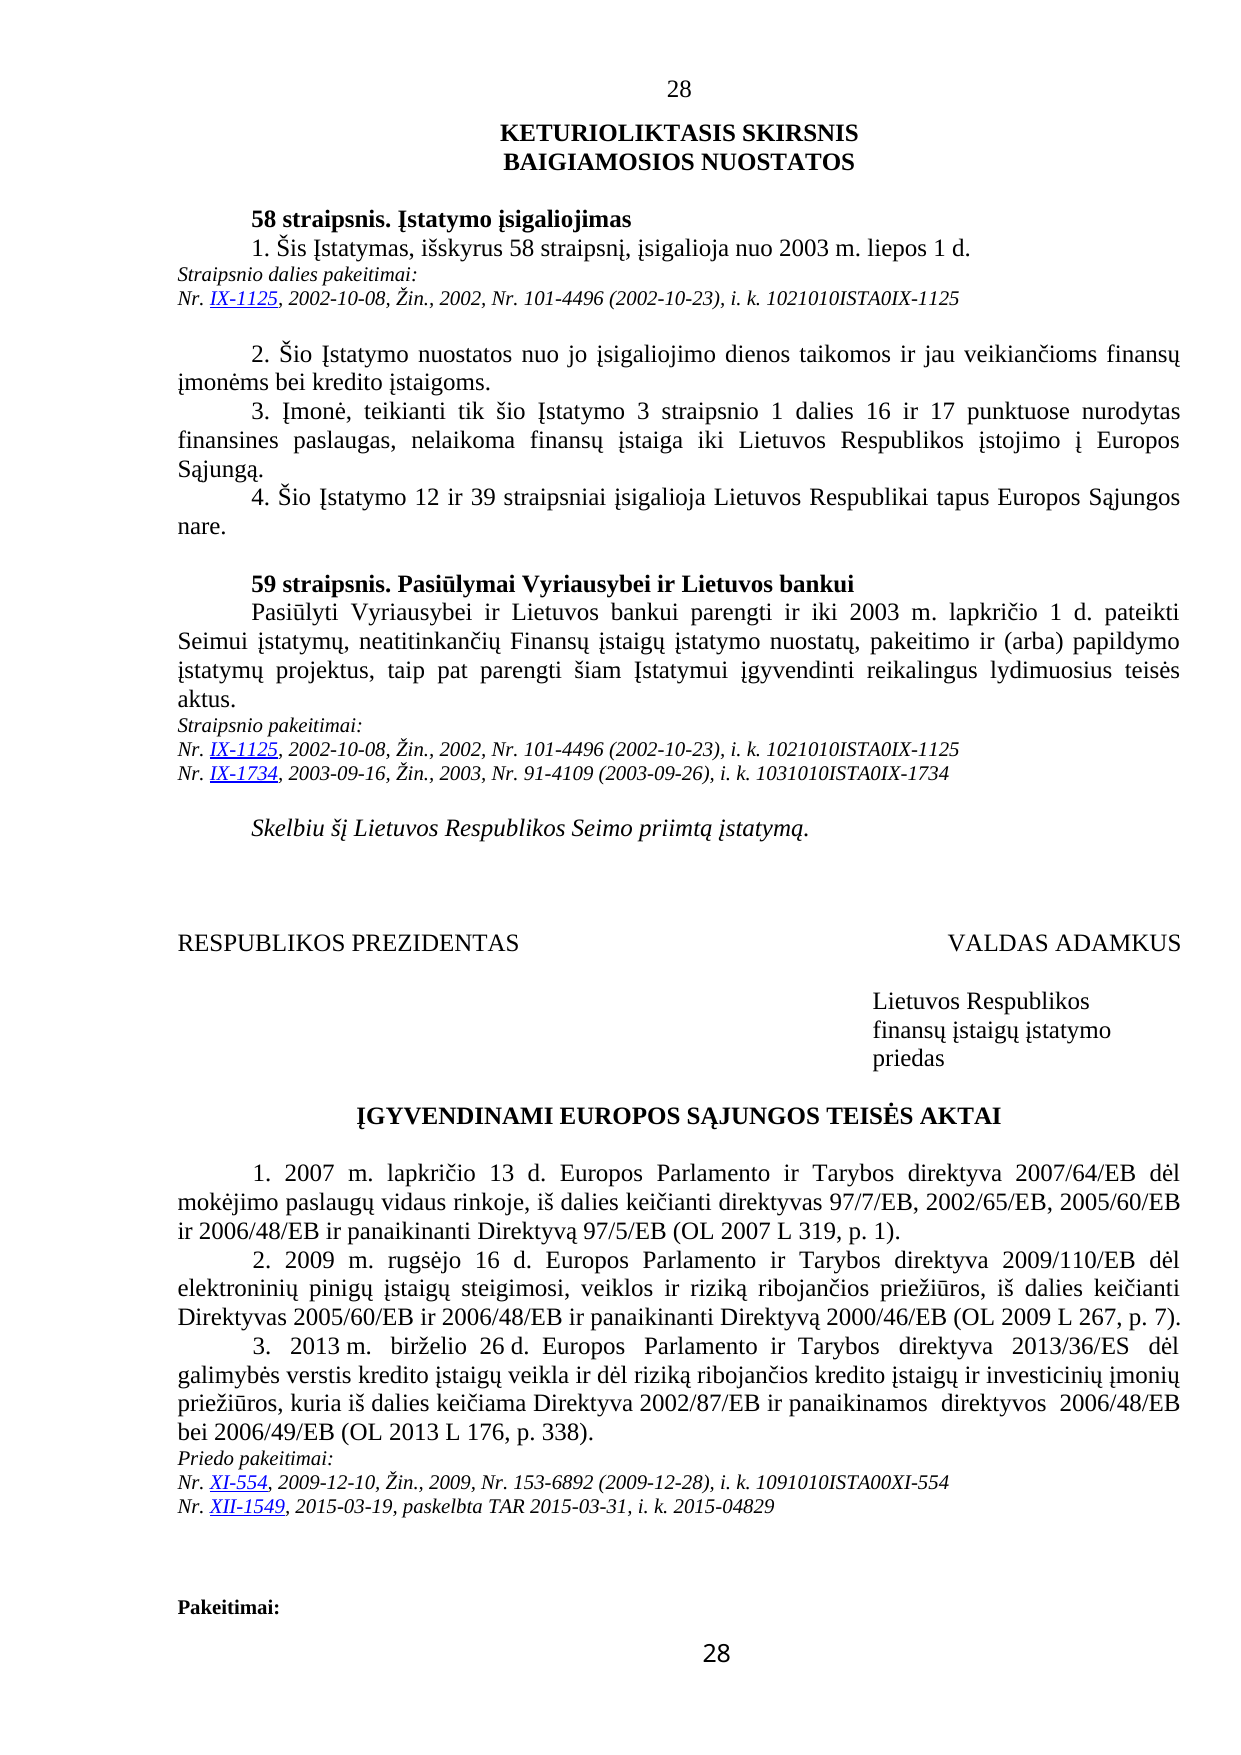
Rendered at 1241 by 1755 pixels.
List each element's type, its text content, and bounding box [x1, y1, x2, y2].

text Pasiūlyti Vyriausybei ir Lietuvos bankui parengti ir iki 2003 m. lapkričio 1 d. pateikti Seimui įstatymų, neatitinkančių Finansų įstaigų įstatymo nuostatų, pakeitimo ir (arba) papildymo įstatymų projektus, taip pat parengti šiam Įstatymui įgyvendinti reikalingus lydimuosius teisės aktus. [177, 597, 1181, 712]
text Priedo pakeitimai: [177, 1446, 1181, 1470]
text 58 straipsnis. Įstatymo įsigaliojimas [177, 204, 1181, 233]
text BAIGIAMOSIOS NUOSTATOS [177, 147, 1181, 176]
text priedas [871, 1043, 1181, 1072]
text 2. 2009 m. rugsėjo 16 d. Europos Parlamento ir Tarybos direktyva 2009/110/EB dėl elektroninių pinigų įstaigų steigimosi, veiklos ir riziką ribojančios priežiūros, iš dalies keičianti Direktyvas 2005/60/EB ir 2006/48/EB ir panaikinanti Direktyvą 2000/46/EB (OL 2009 L 267, p. 7). [177, 1245, 1181, 1331]
text 1. 2007 m. lapkričio 13 d. Europos Parlamento ir Tarybos direktyva 2007/64/EB dėl mokėjimo paslaugų vidaus rinkoje, iš dalies keičianti direktyvas 97/7/EB, 2002/65/EB, 2005/60/EB ir 2006/48/EB ir panaikinanti Direktyvą 97/5/EB (OL 2007 L 319, p. 1). [177, 1158, 1181, 1245]
text 2. Šio Įstatymo nuostatos nuo jo įsigaliojimo dienos taikomos ir jau veikiančioms finansų įmonėms bei kredito įstaigoms. [177, 339, 1181, 396]
text Lietuvos Respublikos [871, 986, 1181, 1015]
text Skelbiu šį Lietuvos Respublikos Seimo priimtą įstatymą. [177, 813, 1181, 842]
text Nr. XII-1549, 2015-03-19, paskelbta TAR 2015-03-31, i. k. 2015-04829 [177, 1494, 1181, 1518]
text Pakeitimai: [177, 1595, 1181, 1619]
text KETURIOLIKTASIS SKIRSNIS [177, 118, 1181, 147]
text Nr. IX-1734, 2003-09-16, Žin., 2003, Nr. 91-4109 (2003-09-26), i. k. 1031010ISTA0IX-1734 [177, 761, 1181, 785]
text 59 straipsnis. Pasiūlymai Vyriausybei ir Lietuvos bankui [177, 569, 1181, 597]
text RESPUBLIKOS PREZIDENTAS VALDAS ADAMKUS [177, 928, 1181, 957]
text 4. Šio Įstatymo 12 ir 39 straipsniai įsigalioja Lietuvos Respublikai tapus Europos Sąjungos nare. [177, 482, 1181, 540]
text Nr. IX-1125, 2002-10-08, Žin., 2002, Nr. 101-4496 (2002-10-23), i. k. 1021010ISTA0IX-1125 [177, 737, 1181, 761]
text 3. 2013 m. birželio 26 d. Europos Parlamento ir Tarybos direktyva 2013/36/ES dėl galimybės verstis kredito įstaigų veikla ir dėl riziką ribojančios kredito įstaigų ir investicinių įmonių priežiūros, kuria iš dalies keičiama Direktyva 2002/87/EB ir panaikinamos direktyvos 2006/48/EB bei 2006/49/EB (OL 2013 L 176, p. 338). [177, 1331, 1181, 1446]
text 3. Įmonė, teikianti tik šio Įstatymo 3 straipsnio 1 dalies 16 ir 17 punktuose nurodytas finansines paslaugas, nelaikoma finansų įstaiga iki Lietuvos Respublikos įstojimo į Europos Sąjungą. [177, 396, 1181, 482]
text finansų įstaigų įstatymo [871, 1015, 1181, 1043]
text Straipsnio pakeitimai: [177, 712, 1181, 737]
text Straipsnio dalies pakeitimai: [177, 262, 1181, 286]
text Nr. IX-1125, 2002-10-08, Žin., 2002, Nr. 101-4496 (2002-10-23), i. k. 1021010ISTA0IX-1125 [177, 286, 1181, 310]
text Nr. XI-554, 2009-12-10, Žin., 2009, Nr. 153-6892 (2009-12-28), i. k. 1091010ISTA00XI-554 [177, 1470, 1181, 1494]
text 1. Šis Įstatymas, išskyrus 58 straipsnį, įsigalioja nuo 2003 m. liepos 1 d. [177, 233, 1181, 262]
text ĮGYVENDINAMI EUROPOS SĄJUNGOS TEISĖS AKTAI [177, 1101, 1181, 1130]
